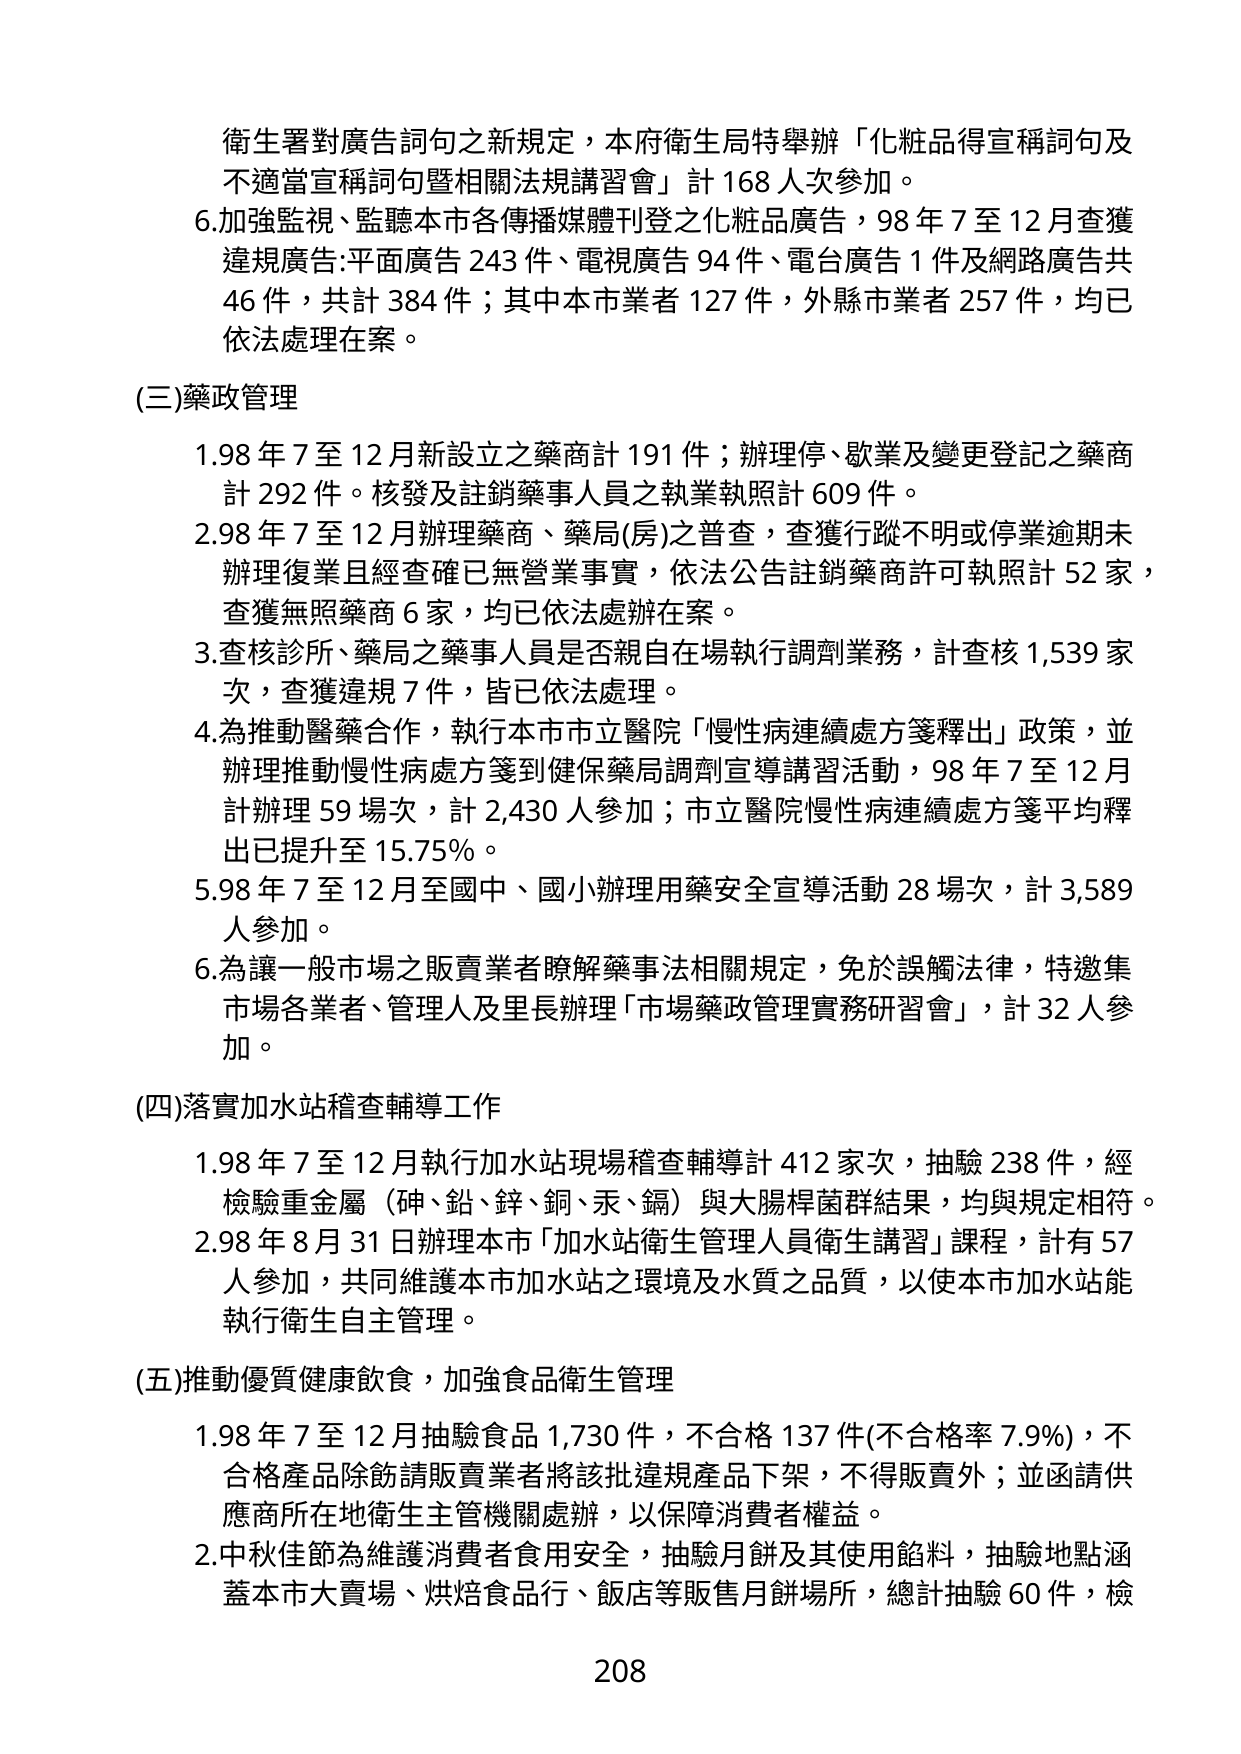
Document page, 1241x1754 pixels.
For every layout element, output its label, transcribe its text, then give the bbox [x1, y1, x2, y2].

text 6.為讓一般市場之販賣業者瞭解藥事法相關規定，免於誤觸法律，特邀集市場各業者、管理人及里長辦理「市場藥政管理實務研習會」，計32人參加。 [194, 948, 1134, 1067]
text 2.98年7至12月辦理藥商、藥局(房)之普查，查獲行蹤不明或停業逾期未辦理復業且經查確已無營業事實，依法公告註銷藥商許可執照計52家，查獲無照藥商6家，均已依法處辦在案。 [194, 513, 1134, 631]
text 5.98年7至12月至國中、國小辦理用藥安全宣導活動28場次，計3,589人參加。 [194, 869, 1134, 948]
text 6.加強監視、監聽本市各傳播媒體刊登之化粧品廣告，98年7至12月查獲違規廣告:平面廣告243件、電視廣告94件、電台廣告1件及網路廣告共46件，共計384件；其中本市業者127件，外縣市業者257件，均已依法處理在案。 [194, 200, 1134, 358]
text 1.98年7至12月新設立之藥商計191件；辦理停、歇業及變更登記之藥商計292件。核發及註銷藥事人員之執業執照計609件。 [194, 433, 1134, 513]
text (四)落實加水站稽查輔導工作 [136, 1067, 1134, 1142]
text 2.98年8月31日辦理本市「加水站衛生管理人員衛生講習」課程，計有57人參加，共同維護本市加水站之環境及水質之品質，以使本市加水站能執行衛生自主管理。 [194, 1221, 1134, 1340]
text 1.98年7至12月抽驗食品1,730件，不合格137件(不合格率7.9%)，不合格產品除飭請販賣業者將該批違規產品下架，不得販賣外；並函請供應商所在地衛生主管機關處辦，以保障消費者權益。 [194, 1415, 1134, 1533]
text 1.98年7至12月執行加水站現場稽查輔導計412家次，抽驗238件，經檢驗重金屬（砷、鉛、鋅、銅、汞、鎘）與大腸桿菌群結果，均與規定相符。 [194, 1142, 1134, 1221]
text 2.中秋佳節為維護消費者食用安全，抽驗月餅及其使用餡料，抽驗地點涵蓋本市大賣場、烘焙食品行、飯店等販售月餅場所，總計抽驗60件，檢 [194, 1533, 1134, 1613]
text 4.為推動醫藥合作，執行本市市立醫院「慢性病連續處方箋釋出」政策，並辦理推動慢性病處方箋到健保藥局調劑宣導講習活動，98年7至12月計辦理59場次，計2,430人參加；市立醫院慢性病連續處方箋平均釋出已提升至15.75％。 [194, 711, 1134, 869]
text (五)推動優質健康飲食，加強食品衛生管理 [136, 1340, 1134, 1415]
text 衛生署對廣告詞句之新規定，本府衛生局特舉辦「化粧品得宣稱詞句及不適當宣稱詞句暨相關法規講習會」計168人次參加。 [194, 121, 1134, 200]
text 3.查核診所、藥局之藥事人員是否親自在場執行調劑業務，計查核1,539家次，查獲違規7件，皆已依法處理。 [194, 631, 1134, 711]
text (三)藥政管理 [136, 358, 1134, 433]
